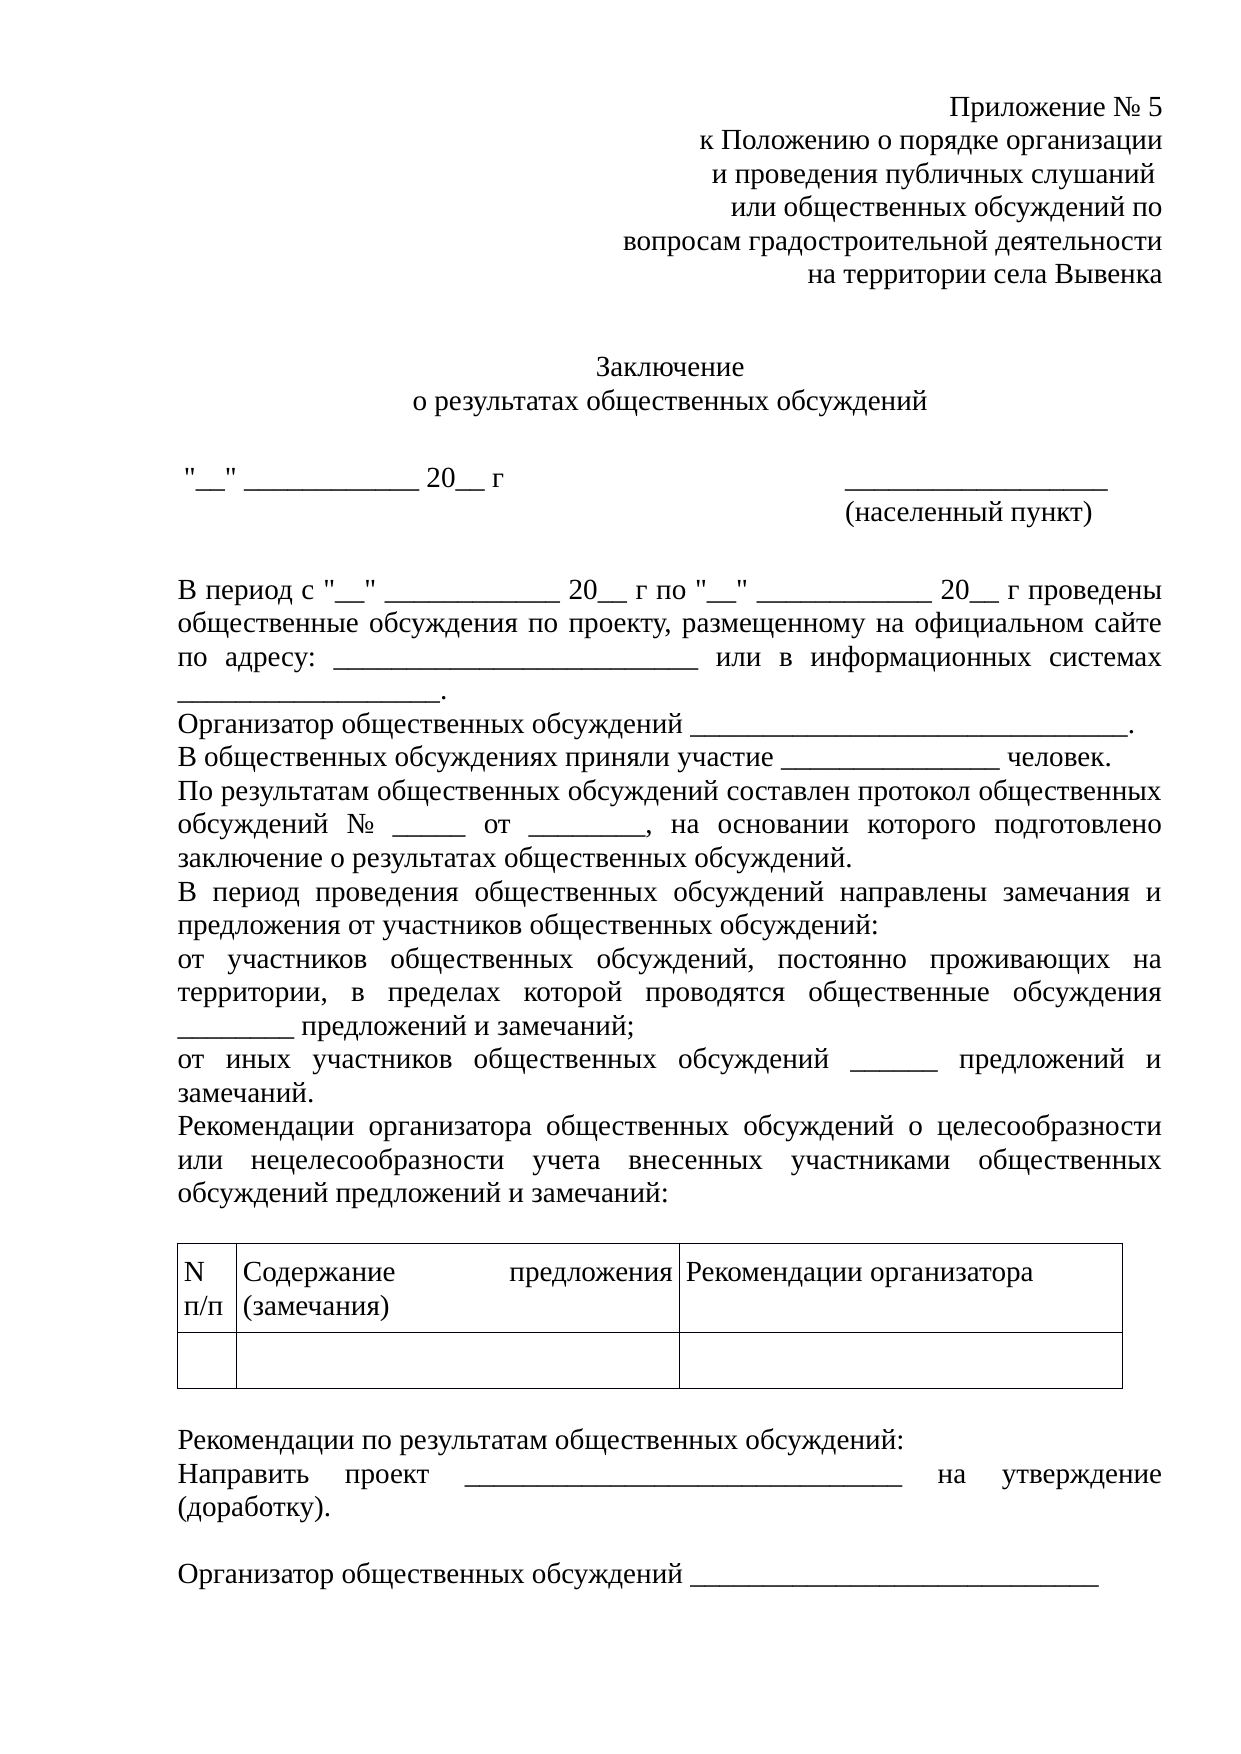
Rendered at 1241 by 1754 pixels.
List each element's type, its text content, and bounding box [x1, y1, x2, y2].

text Рекомендации по результатам общественных обсуждений: [177, 1422, 1162, 1456]
text Направить проект ______________________________ на утверждение (доработку). [177, 1456, 1162, 1523]
text от участников общественных обсуждений, постоянно проживающих на территории, в пределах которой проводятся общественные обсуждения ________ предложений и замечаний; [177, 941, 1162, 1041]
text Организатор общественных обсуждений ______________________________. [177, 706, 1162, 739]
text Приложение № 5 [177, 89, 1162, 122]
table_header N п/п [178, 1244, 236, 1332]
text Заключение [177, 349, 1162, 383]
text Организатор общественных обсуждений ____________________________ [177, 1557, 1162, 1590]
text о результатах общественных обсуждений [177, 383, 1162, 416]
text вопросам градостроительной деятельности [177, 223, 1162, 256]
table_header Содержание предложения (замечания) [237, 1244, 679, 1332]
text к Положению о порядке организации [177, 122, 1162, 156]
text По результатам общественных обсуждений составлен протокол общественных обсуждений № _____ от ________, на основании которого подготовлено заключение о результатах общественных обсуждений. [177, 773, 1162, 874]
table_header Рекомендации организатора [680, 1244, 1122, 1332]
table_header "__" ____________ 20__ г [177, 450, 838, 538]
text В период проведения общественных обсуждений направлены замечания и предложения от участников общественных обсуждений: [177, 874, 1162, 941]
text и проведения публичных слушаний или общественных обсуждений по [177, 156, 1162, 223]
text В период с "__" ____________ 20__ г по "__" ____________ 20__ г проведены общественные обсуждения по проекту, размещенному на официальном сайте по адресу: _________________________ или в информационных системах __________________. [177, 572, 1162, 706]
table_cell [237, 1333, 679, 1388]
text В общественных обсуждениях приняли участие _______________ человек. [177, 739, 1162, 773]
text на территории села Вывенка [177, 256, 1162, 290]
table_cell [680, 1333, 1122, 1388]
text от иных участников общественных обсуждений ______ предложений и замечаний. [177, 1041, 1162, 1108]
table_header __________________ (населенный пункт) [839, 450, 1122, 538]
table_cell [178, 1333, 236, 1388]
text Рекомендации организатора общественных обсуждений о целесообразности или нецелесообразности учета внесенных участниками общественных обсуждений предложений и замечаний: [177, 1108, 1162, 1209]
